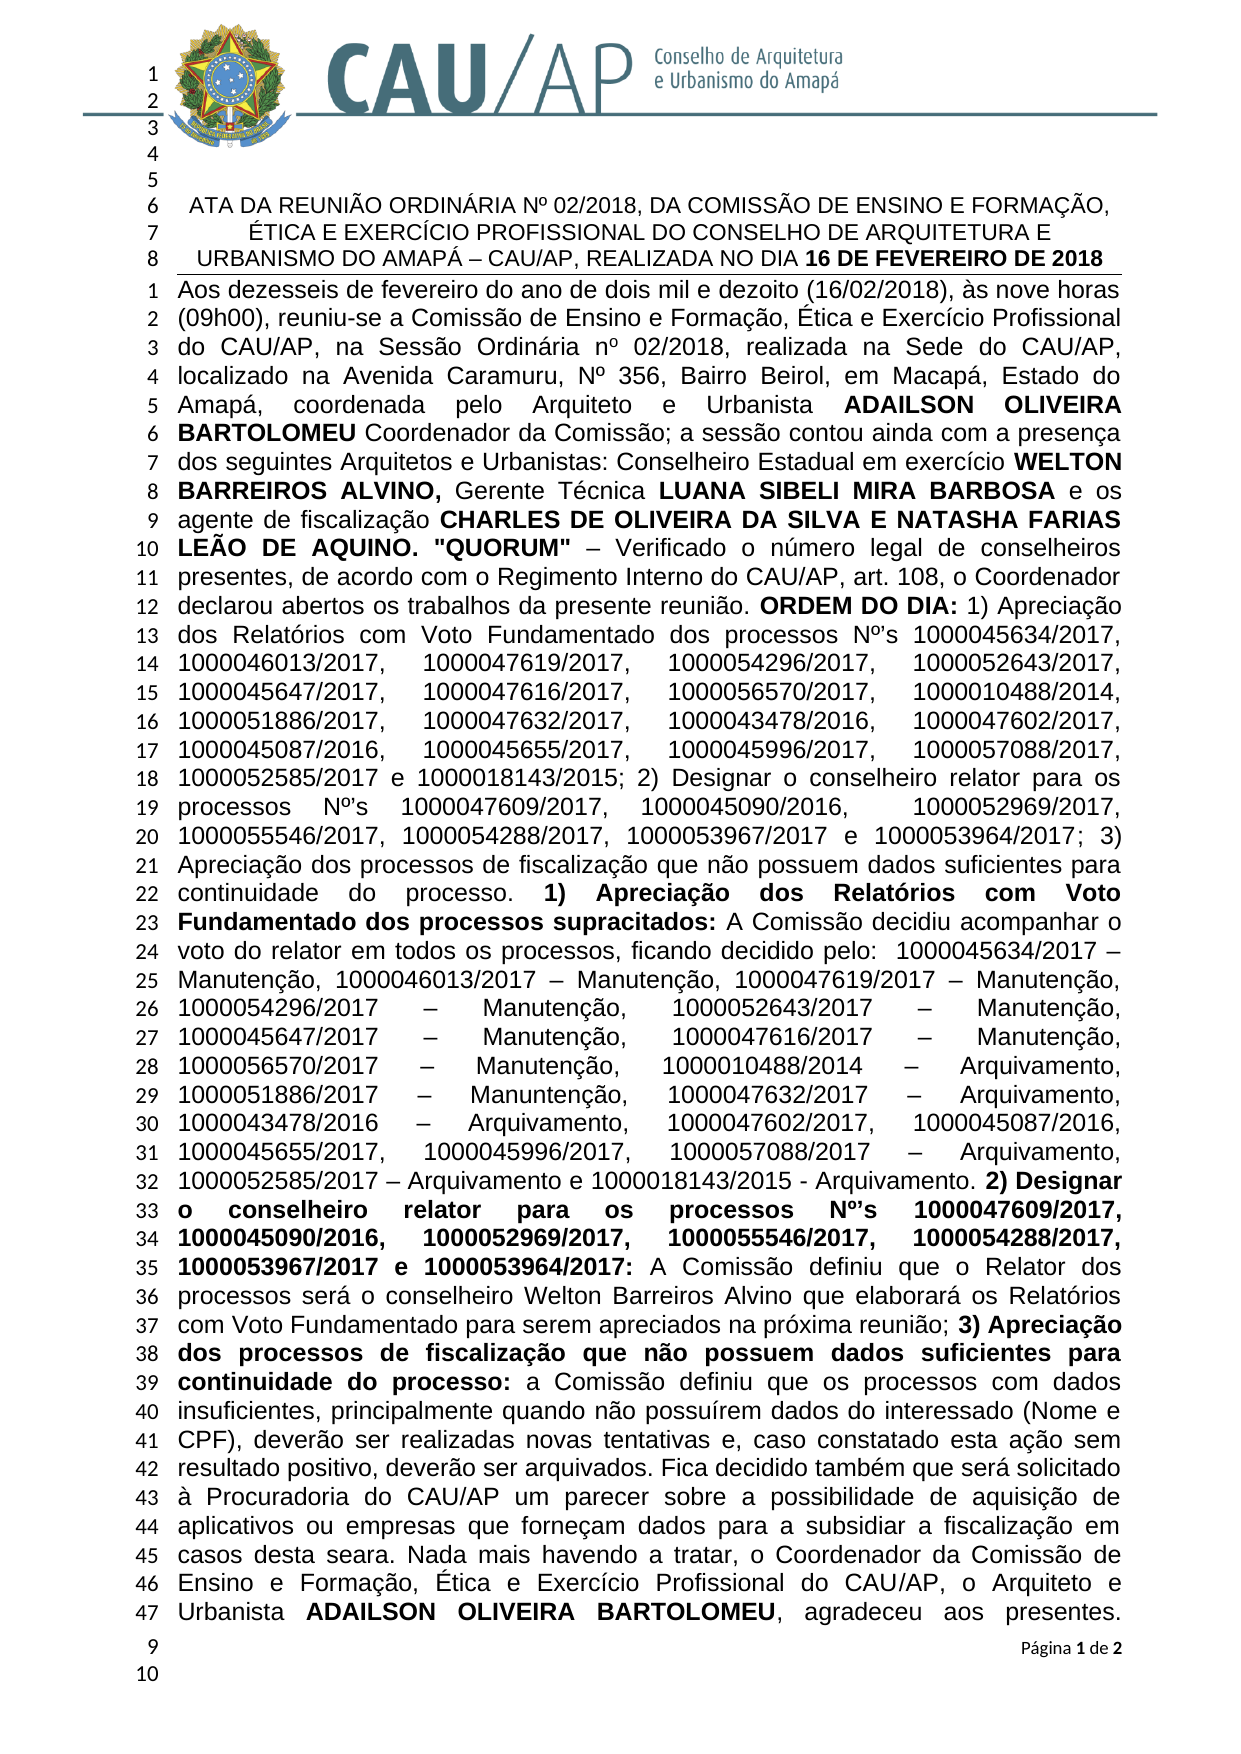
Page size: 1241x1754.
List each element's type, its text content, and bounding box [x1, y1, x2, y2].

text Aos dezesseis de fevereiro do ano de dois mil e dezoito (16/02/2018), às nove horas (09h00), reuniu-se a Comissão de Ensino e Formação, Ética e Exercício Profissional do CAU/AP, na Sessão Ordinária no 02/2018, realizada na Sede do CAU/AP, localizado na Avenida Caramuru, Nº 356, Bairro Beirol, em Macapá, Estado do Amapá, coordenada pelo Arquiteto e Urbanista ADAILSON OLIVEIRA BARTOLOMEU Coordenador da Comissão; a sessão contou ainda com a presença dos seguintes Arquitetos e Urbanistas: Conselheiro Estadual em exercício WELTON BARREIROS ALVINO, Gerente Técnica LUANA SIBELI MIRA BARBOSA e os agente de fiscalização CHARLES DE OLIVEIRA DA SILVA E NATASHA FARIAS LEÃO DE AQUINO. "QUORUM" – Verificado o número legal de conselheiros presentes, de acordo com o Regimento Interno do CAU/AP, art. 108, o Coordenador declarou abertos os trabalhos da presente reunião. ORDEM DO DIA: 1) Apreciação dos Relatórios com Voto Fundamentado dos processos Nº’s 1000045634/2017, 1000046013/2017, 1000047619/2017, 1000054296/2017, 1000052643/2017, 1000045647/2017, 1000047616/2017, 1000056570/2017, 1000010488/2014, 1000051886/2017, 1000047632/2017, 1000043478/2016, 1000047602/2017, 1000045087/2016, 1000045655/2017, 1000045996/2017, 1000057088/2017, 1000052585/2017 e 1000018143/2015; 2) Designar o conselheiro relator para os processos Nº’s 1000047609/2017, 1000045090/2016, 1000052969/2017, 1000055546/2017, 1000054288/2017, 1000053967/2017 e 1000053964/2017; 3) Apreciação dos processos de fiscalização que não possuem dados suficientes para continuidade do processo. 1) Apreciação dos Relatórios com Voto Fundamentado dos processos supracitados: A Comissão decidiu acompanhar o voto do relator em todos os processos, ficando decidido pelo: 1000045634/2017 – Manutenção, 1000046013/2017 – Manutenção, 1000047619/2017 – Manutenção, 1000054296/2017 – Manutenção, 1000052643/2017 – Manutenção, 1000045647/2017 – Manutenção, 1000047616/2017 – Manutenção, 1000056570/2017 – Manutenção, 1000010488/2014 – Arquivamento, 1000051886/2017 – Manuntenção, 1000047632/2017 – Arquivamento, 1000043478/2016 – Arquivamento, 1000047602/2017, 1000045087/2016, 1000045655/2017, 1000045996/2017, 1000057088/2017 – Arquivamento, 1000052585/2017 – Arquivamento e 1000018143/2015 - Arquivamento. 2) Designar o conselheiro relator para os processos Nº’s 1000047609/2017, 1000045090/2016, 1000052969/2017, 1000055546/2017, 1000054288/2017, 1000053967/2017 e 1000053964/2017: A Comissão definiu que o Relator dos processos será o conselheiro Welton Barreiros Alvino que elaborará os Relatórios com Voto Fundamentado para serem apreciados na próxima reunião; 3) Apreciação dos processos de fiscalização que não possuem dados suficientes para continuidade do processo: a Comissão definiu que os processos com dados insuficientes, principalmente quando não possuírem dados do interessado (Nome e CPF), deverão ser realizadas novas tentativas e, caso constatado esta ação sem resultado positivo, deverão ser arquivados. Fica decidido também que será solicitado à Procuradoria do CAU/AP um parecer sobre a possibilidade de aquisição de aplicativos ou empresas que forneçam dados para a subsidiar a fiscalização em casos desta seara. Nada mais havendo a tratar, o Coordenador da Comissão de Ensino e Formação, Ética e Exercício Profissional do CAU/AP, o Arquiteto e Urbanista ADAILSON OLIVEIRA BARTOLOMEU, agradeceu aos presentes. [177, 275, 1122, 1626]
